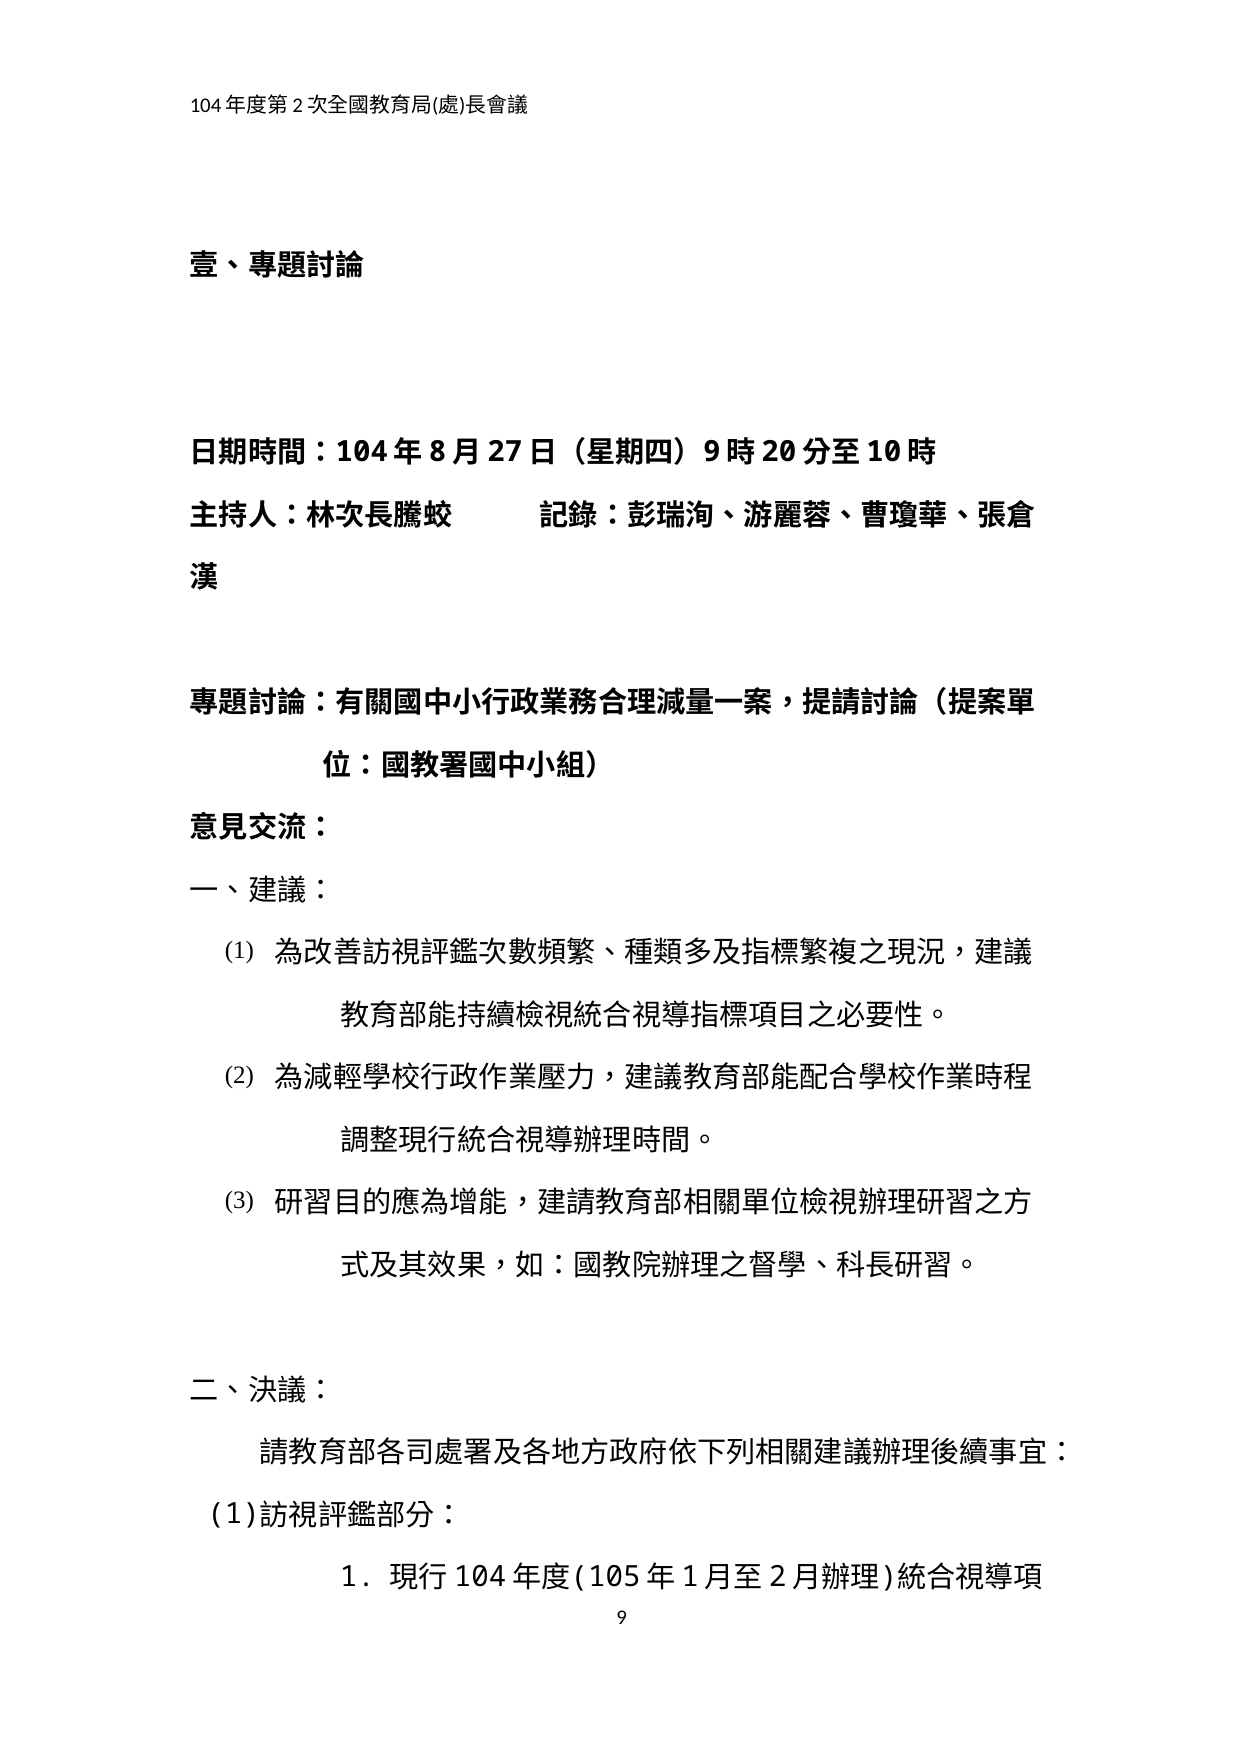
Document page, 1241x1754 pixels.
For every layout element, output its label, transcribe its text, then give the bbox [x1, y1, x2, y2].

list 現行104年度(105年1月至2月辦理)統合視導項 [339, 1533, 1053, 1596]
text 日期時間：104年8月27日（星期四）9時20分至10時 [189, 408, 1053, 471]
text 一、建議： [189, 846, 1053, 908]
list 為改善訪視評鑑次數頻繁、種類多及指標繁複之現況，建議教育部能持續檢視統合視導指標項目之必要性。 [224, 908, 1053, 1033]
text 意見交流： [189, 783, 1053, 846]
text 主持人：林次長騰蛟 記錄：彭瑞洵、游麗蓉、曹瓊華、張倉漢 [189, 471, 1053, 596]
text 二、決議： [189, 1346, 1053, 1408]
list 訪視評鑑部分： [207, 1471, 1053, 1533]
text 專題討論：有關國中小行政業務合理減量一案，提請討論（提案單位：國教署國中小組） [189, 658, 1053, 783]
text 請教育部各司處署及各地方政府依下列相關建議辦理後續事宜： [189, 1408, 1053, 1471]
list 為減輕學校行政作業壓力，建議教育部能配合學校作業時程調整現行統合視導辦理時間。 [224, 1033, 1053, 1158]
subtitle 壹、專題討論 [189, 221, 1053, 283]
list 研習目的應為增能，建請教育部相關單位檢視辦理研習之方式及其效果，如：國教院辦理之督學、科長研習。 [224, 1158, 1053, 1283]
